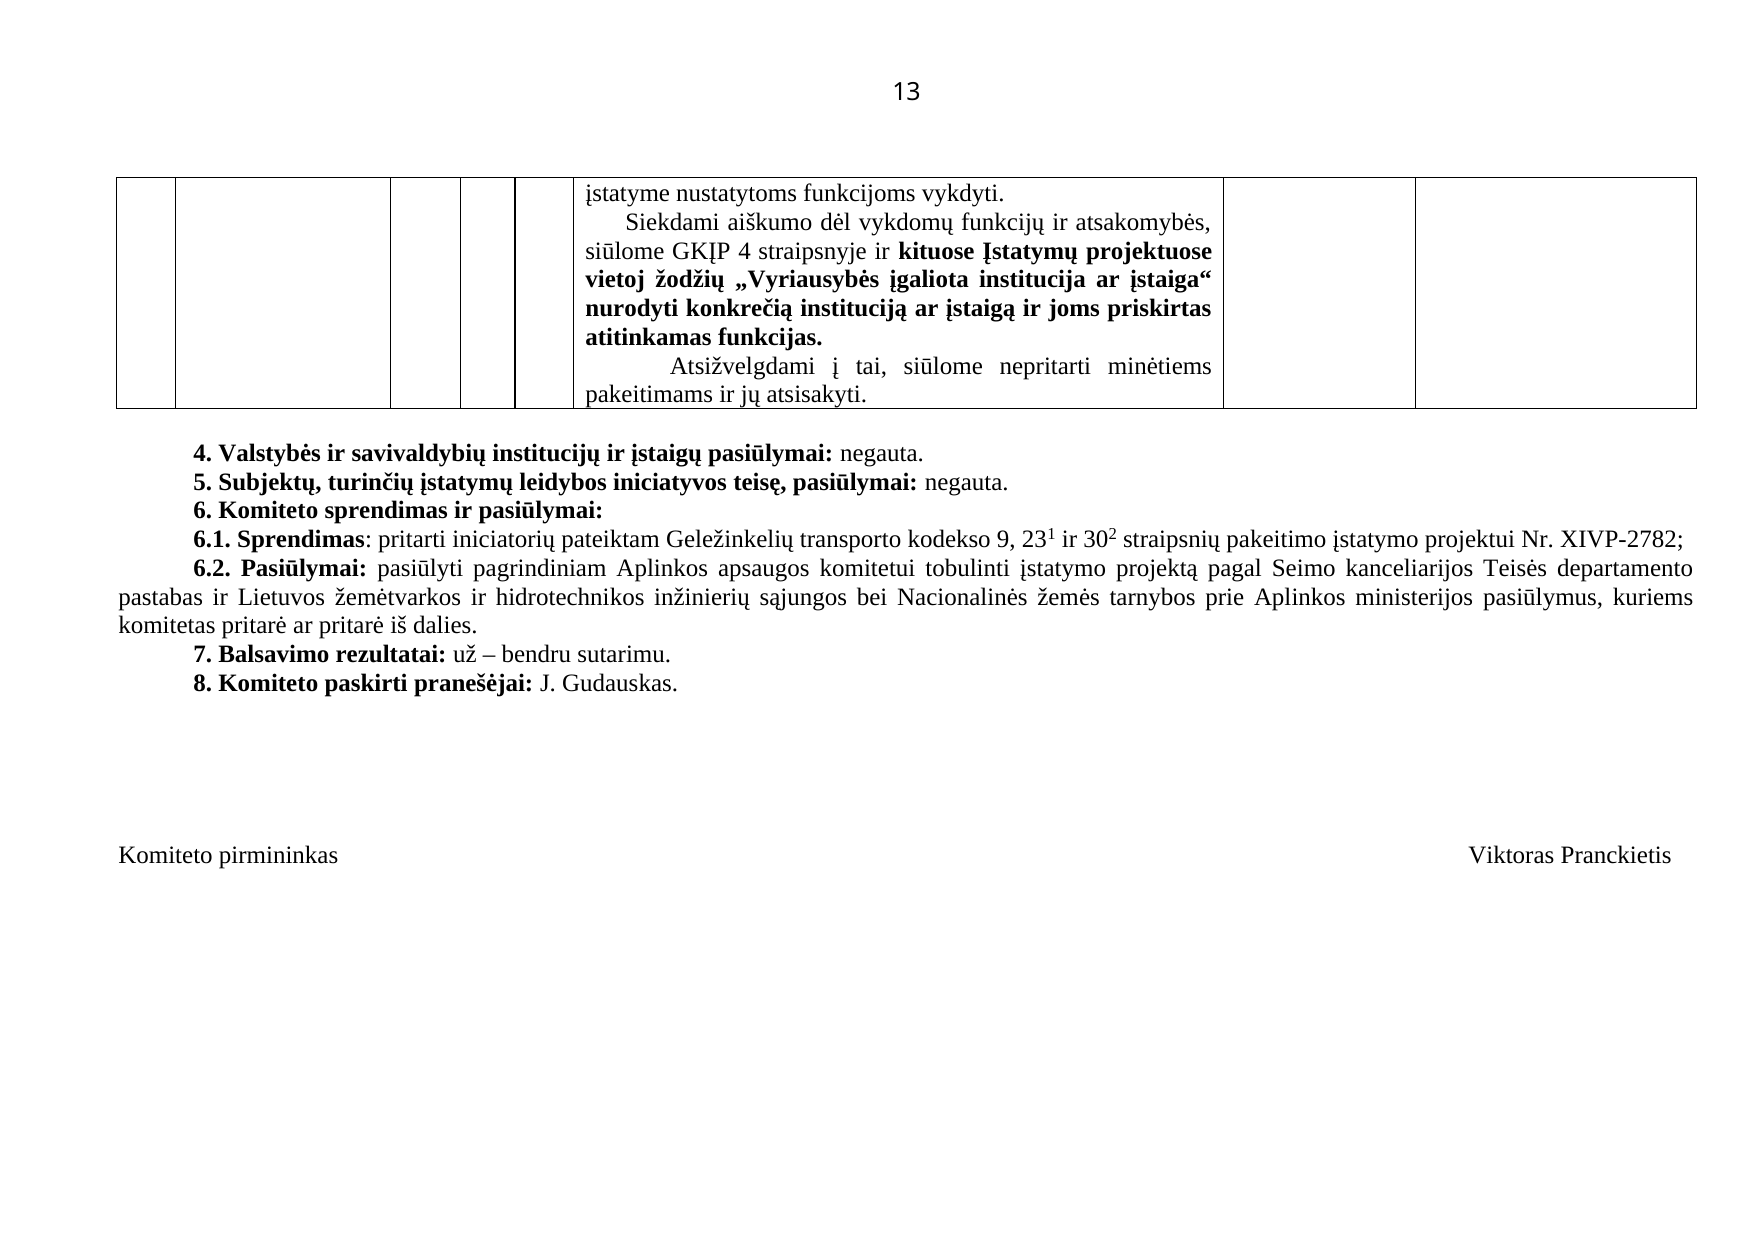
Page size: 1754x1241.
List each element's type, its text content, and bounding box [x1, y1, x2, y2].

text 7. Balsavimo rezultatai: už – bendru sutarimu. [118, 639, 1695, 668]
table_cell [117, 178, 175, 408]
table_cell [391, 178, 460, 408]
table_cell [1416, 178, 1696, 408]
table_cell įstatyme nustatytoms funkcijoms vykdyti. Siekdami aiškumo dėl vykdomų funkcijų ir atsakomybės, siūlome GKĮP 4 straipsnyje ir kituose Įstatymų projektuose vietoj žodžių „Vyriausybės įgaliota institucija ar įstaiga“ nurodyti konkrečią instituciją ar įstaigą ir joms priskirtas atitinkamas funkcijas. Atsižvelgdami į tai, siūlome nepritarti minėtiems pakeitimams ir jų atsisakyti. [574, 178, 1223, 408]
text 6. Komiteto sprendimas ir pasiūlymai: [118, 496, 1695, 524]
text 8. Komiteto paskirti pranešėjai: J. Gudauskas. [118, 668, 1695, 697]
text 6.2. Pasiūlymai: pasiūlyti pagrindiniam Aplinkos apsaugos komitetui tobulinti įstatymo projektą pagal Seimo kanceliarijos Teisės departamento pastabas ir Lietuvos žemėtvarkos ir hidrotechnikos inžinierių sąjungos bei Nacionalinės žemės tarnybos prie Aplinkos ministerijos pasiūlymus, kuriems komitetas pritarė ar pritarė iš dalies. [118, 553, 1695, 639]
text Komiteto pirmininkas Viktoras Pranckietis [118, 841, 1695, 869]
table_cell [176, 178, 390, 408]
table_cell [461, 178, 514, 408]
table_cell [1224, 178, 1415, 408]
text 6.1. Sprendimas: pritarti iniciatorių pateiktam Geležinkelių transporto kodekso 9, 231 ir 302 straipsnių pakeitimo įstatymo projektui Nr. XIVP-2782; [118, 524, 1695, 553]
subtitle 4. Valstybės ir savivaldybių institucijų ir įstaigų pasiūlymai: negauta. [118, 438, 1695, 467]
table_cell [516, 178, 573, 408]
subtitle 5. Subjektų, turinčių įstatymų leidybos iniciatyvos teisę, pasiūlymai: negauta. [118, 467, 1695, 496]
